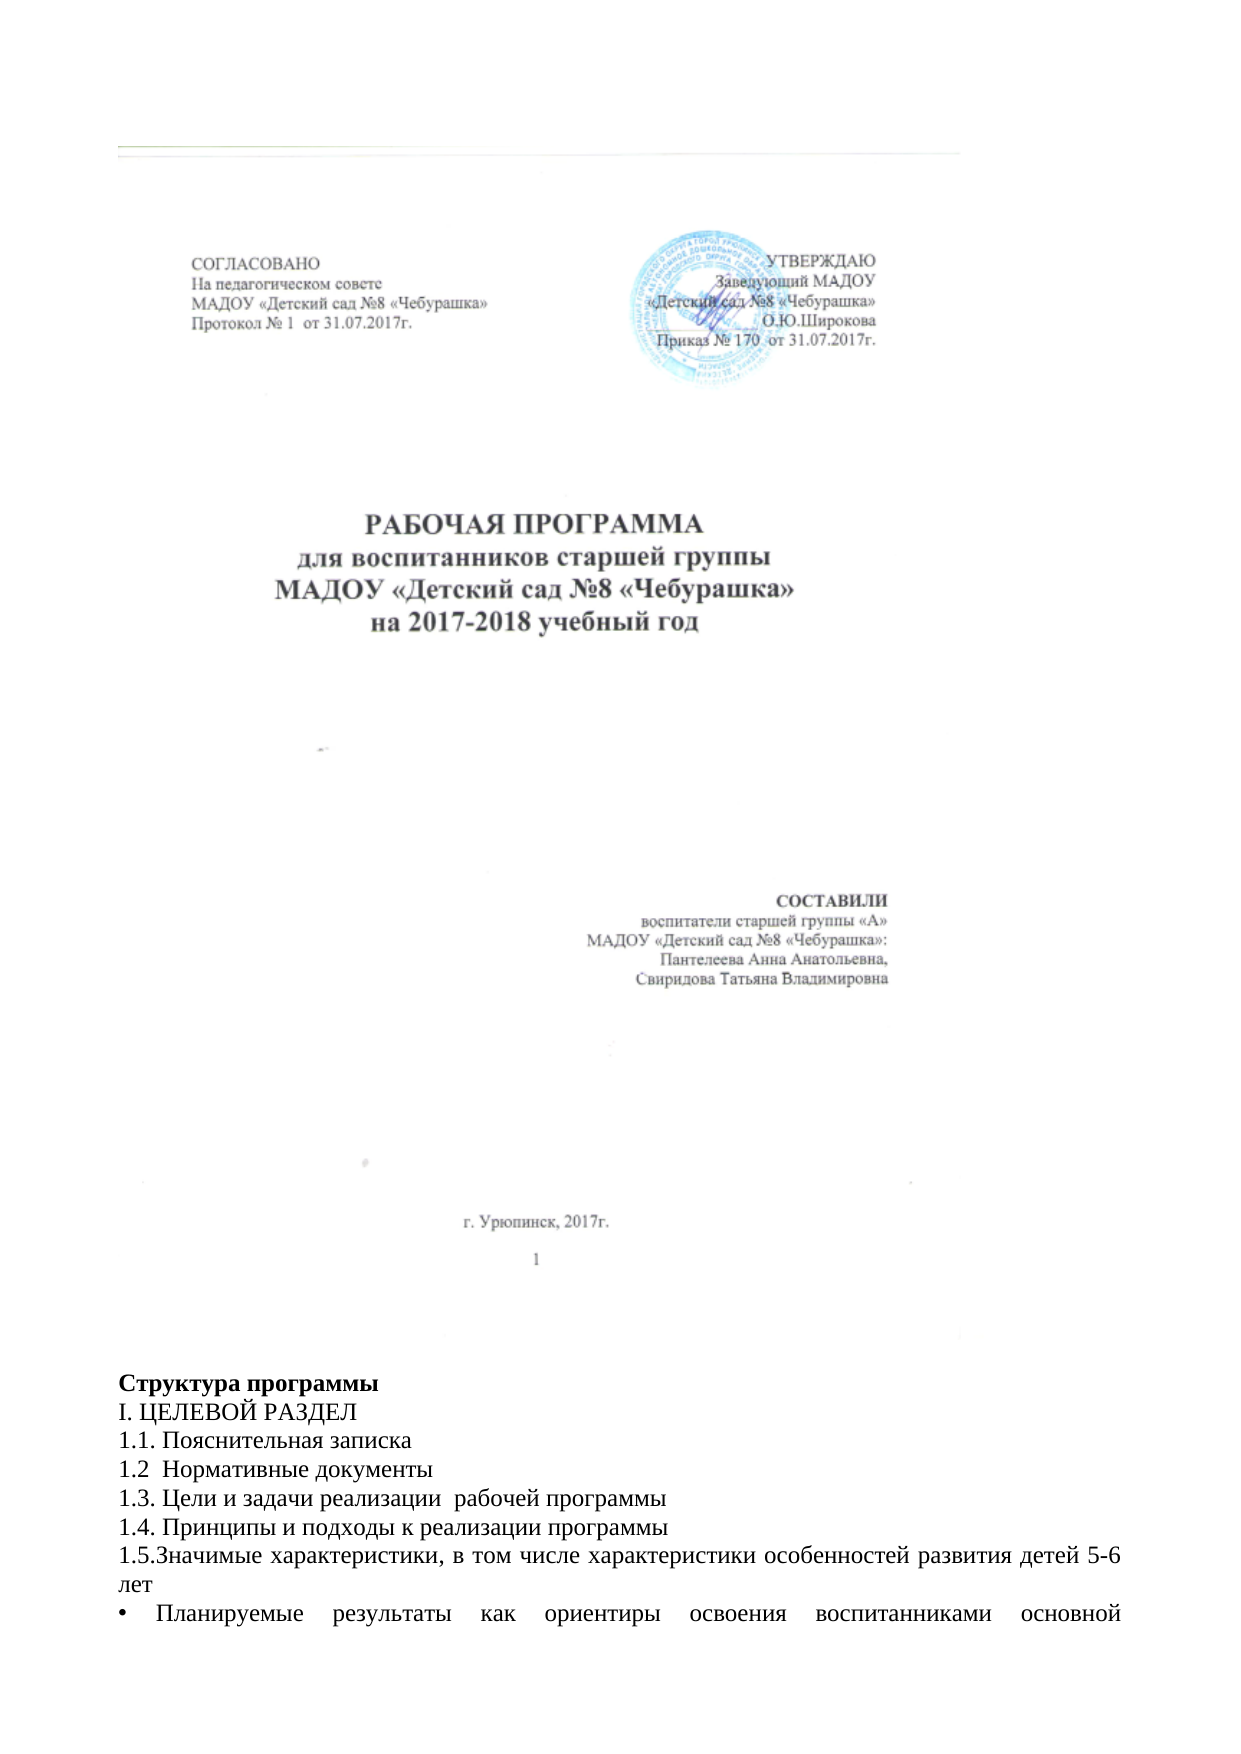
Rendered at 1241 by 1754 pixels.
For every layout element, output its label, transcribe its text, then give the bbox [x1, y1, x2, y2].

text 1.4. Принципы и подходы к реализации программы [118, 1512, 1122, 1540]
list Планируемые результаты как ориентиры освоения воспитанниками основной [81, 1598, 1122, 1627]
text I. ЦЕЛЕВОЙ РАЗДЕЛ [118, 1397, 1122, 1425]
text 1.3. Цели и задачи реализации рабочей программы [118, 1483, 1122, 1512]
text 1.5.Значимые характеристики, в том числе характеристики особенностей развития детей 5-6 лет [118, 1540, 1122, 1598]
text 1.1. Пояснительная записка [118, 1425, 1122, 1454]
text 1.2 Нормативные документы [118, 1454, 1122, 1483]
text Структура программы [118, 1368, 1122, 1397]
